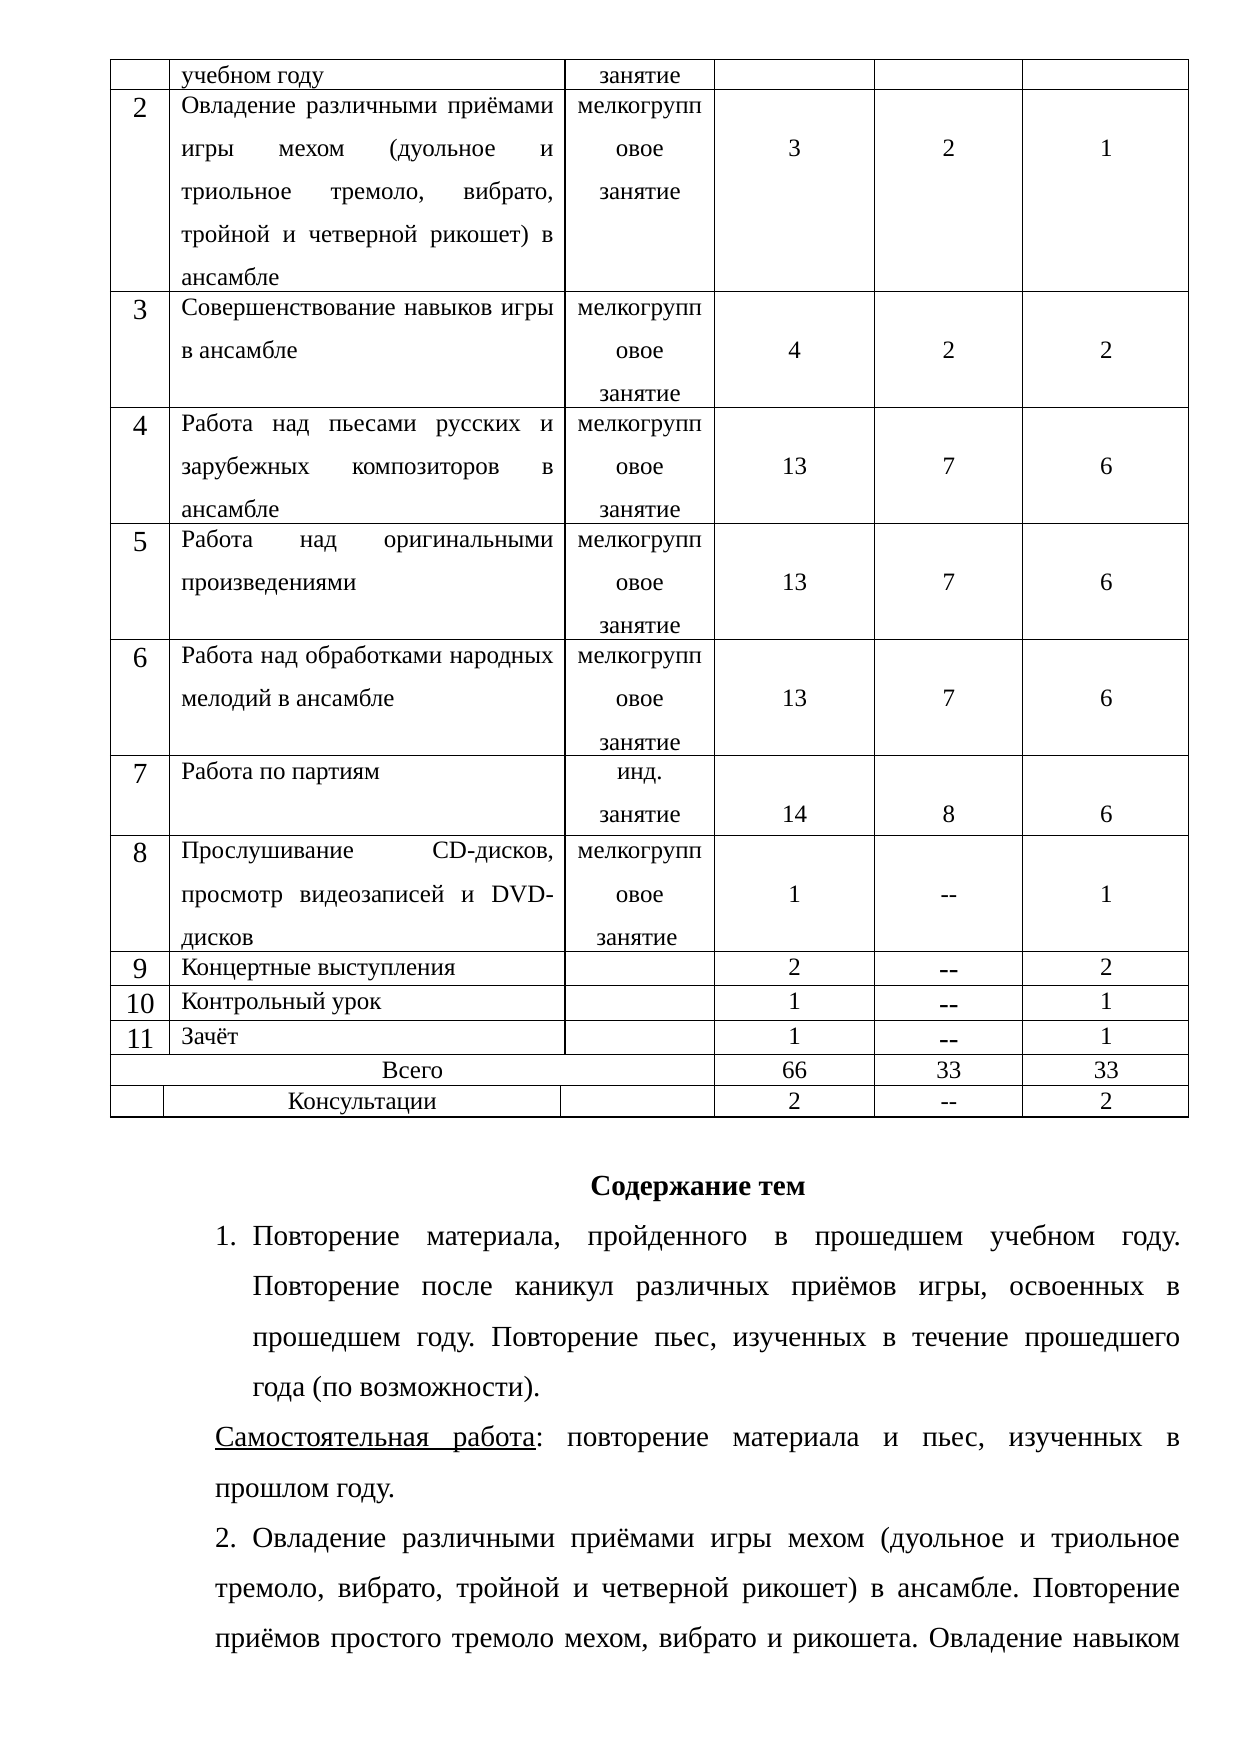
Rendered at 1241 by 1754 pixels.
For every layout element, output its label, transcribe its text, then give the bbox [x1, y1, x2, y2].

table_cell мелкогрупповое занятие [566, 836, 714, 951]
table_cell 8 [875, 756, 1022, 834]
table_cell 2 [715, 952, 874, 985]
table_cell -- [875, 1021, 1022, 1054]
table_cell [715, 60, 874, 89]
table_cell -- [875, 952, 1022, 985]
table_cell 6 [1023, 756, 1188, 834]
table_cell -- [875, 60, 1022, 89]
table_cell Прослушивание CD-дисков, просмотр видеозаписей и DVD-дисков [170, 836, 564, 951]
text 2. Овладение различными приёмами игры мехом (дуольное и триольное тремоло, вибрато, тройной и четверной рикошет) в ансамбле. Повторение приёмов простого тремоло мехом, вибрато и рикошета. Овладение навыком [215, 1520, 1181, 1654]
table_cell [566, 952, 714, 985]
table_cell 7 [875, 524, 1022, 639]
table_cell [111, 60, 169, 89]
table_cell 33 [1023, 1055, 1188, 1085]
table_cell мелкогрупповое занятие [566, 640, 714, 755]
table_cell [1023, 60, 1188, 89]
text Содержание тем [215, 1168, 1181, 1201]
table_cell 66 [715, 1055, 874, 1085]
table_cell 5 [111, 524, 169, 639]
table_cell инд. занятие [566, 756, 714, 834]
table_cell 2 [875, 292, 1022, 407]
table_cell Работа по партиям [170, 756, 564, 834]
table_cell 2 [715, 1086, 874, 1116]
table_cell мелкогрупповое занятие [566, 408, 714, 523]
list Повторение материала, пройденного в прошедшем учебном году. Повторение после каникул различных приёмов игры, освоенных в прошедшем году. Повторение пьес, изученных в течение прошедшего года (по возможности). [215, 1218, 1181, 1403]
table_cell 13 [715, 524, 874, 639]
table_cell 2 [1023, 292, 1188, 407]
table_cell [566, 986, 714, 1020]
table_cell 2 [111, 90, 169, 291]
table_cell Всего [111, 1055, 714, 1085]
table_cell Концертные выступления [170, 952, 564, 985]
table_cell мелкогрупповое занятие [566, 292, 714, 407]
table_cell Контрольный урок [170, 986, 564, 1020]
table_cell 3 [111, 292, 169, 407]
table_cell 7 [875, 408, 1022, 523]
table_cell 10 [111, 986, 169, 1020]
table_cell 1 [1023, 1021, 1188, 1054]
table_cell 8 [111, 836, 169, 951]
table_cell 6 [111, 640, 169, 755]
table_cell 13 [715, 640, 874, 755]
table_cell 1 [715, 836, 874, 951]
text Самостоятельная работа: повторение материала и пьес, изученных в прошлом году. [215, 1419, 1181, 1503]
table_cell 14 [715, 756, 874, 834]
table_cell Совершенствование навыков игры в ансамбле [170, 292, 564, 407]
table_cell 7 [875, 640, 1022, 755]
table_cell занятие [566, 60, 714, 89]
table_cell 6 [1023, 640, 1188, 755]
table_cell 3 [715, 90, 874, 291]
table_cell Работа над обработками народных мелодий в ансамбле [170, 640, 564, 755]
table_cell -- [875, 1086, 1022, 1116]
table_cell учебном году [170, 60, 564, 89]
table_cell -- [875, 986, 1022, 1020]
table_cell Работа над пьесами русских и зарубежных композиторов в ансамбле [170, 408, 564, 523]
table_cell мелкогрупповое занятие [566, 90, 714, 291]
table_cell мелкогрупповое занятие [566, 524, 714, 639]
table_cell 1 [715, 1021, 874, 1054]
table_cell 4 [111, 408, 169, 523]
table_cell 2 [1023, 952, 1188, 985]
table_cell Зачёт [170, 1021, 564, 1054]
table_cell 1 [1023, 90, 1188, 291]
table_cell 1 [1023, 836, 1188, 951]
table_cell 4 [715, 292, 874, 407]
table_cell 2 [1023, 1086, 1188, 1116]
table_cell Работа над оригинальными произведениями [170, 524, 564, 639]
table_cell 7 [111, 756, 169, 834]
table_cell Консультации [164, 1086, 560, 1116]
table_cell 33 [875, 1055, 1022, 1085]
table_cell -- [875, 836, 1022, 951]
table_cell 2 [875, 90, 1022, 291]
table_cell [566, 1021, 714, 1054]
table_cell [561, 1086, 714, 1116]
table_cell 6 [1023, 524, 1188, 639]
table_cell Овладение различными приёмами игры мехом (дуольное и триольное тремоло, вибрато, тройной и четверной рикошет) в ансамбле [170, 90, 564, 291]
table_cell 13 [715, 408, 874, 523]
table_cell 11 [111, 1021, 169, 1054]
table_cell 1 [715, 986, 874, 1020]
table_cell [111, 1086, 163, 1116]
table_cell 6 [1023, 408, 1188, 523]
table_cell 9 [111, 952, 169, 985]
table_cell 1 [1023, 986, 1188, 1020]
